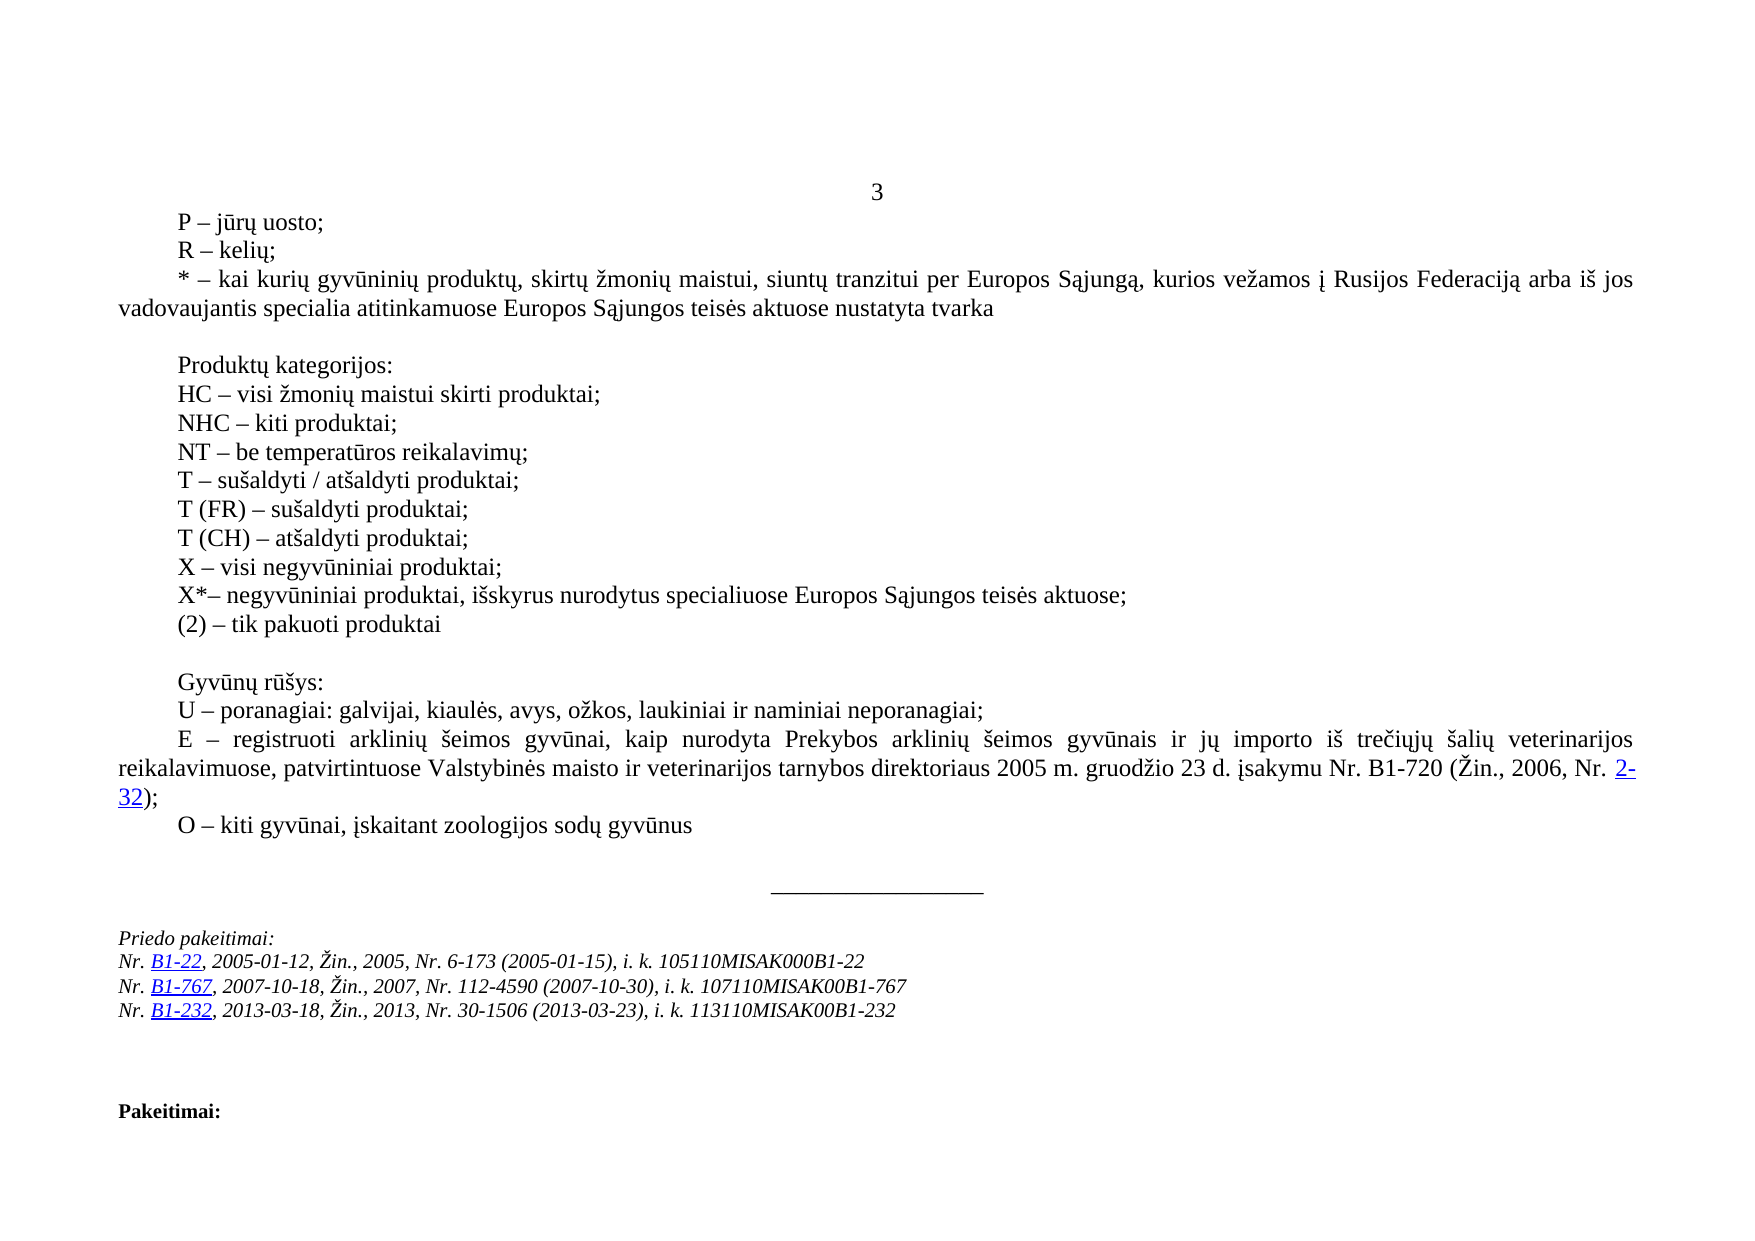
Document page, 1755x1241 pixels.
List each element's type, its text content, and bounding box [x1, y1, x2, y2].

text Priedo pakeitimai: [118, 925, 1636, 949]
text P – jūrų uosto; [118, 207, 1636, 235]
text Pakeitimai: [118, 1098, 1636, 1123]
text Nr. B1-232, 2013-03-18, Žin., 2013, Nr. 30-1506 (2013-03-23), i. k. 113110MISAK00B1-232 [118, 998, 1636, 1022]
text NT – be temperatūros reikalavimų; [118, 437, 1636, 465]
text Nr. B1-767, 2007-10-18, Žin., 2007, Nr. 112-4590 (2007-10-30), i. k. 107110MISAK00B1-767 [118, 973, 1636, 998]
text T (FR) – sušaldyti produktai; [118, 494, 1636, 523]
text Gyvūnų rūšys: [118, 667, 1636, 695]
text O – kiti gyvūnai, įskaitant zoologijos sodų gyvūnus [118, 810, 1636, 839]
text E – registruoti arklinių šeimos gyvūnai, kaip nurodyta Prekybos arklinių šeimos gyvūnais ir jų importo iš trečiųjų šalių veterinarijos reikalavimuose, patvirtintuose Valstybinės maisto ir veterinarijos tarnybos direktoriaus 2005 m. gruodžio 23 d. įsakymu Nr. B1-720 (Žin., 2006, Nr. 2-32); [118, 724, 1636, 810]
text (2) – tik pakuoti produktai [118, 609, 1636, 638]
text HC – visi žmonių maistui skirti produktai; [118, 379, 1636, 408]
text Produktų kategorijos: [118, 350, 1636, 379]
text X*– negyvūniniai produktai, išskyrus nurodytus specialiuose Europos Sąjungos teisės aktuose; [118, 580, 1636, 609]
text X – visi negyvūniniai produktai; [118, 552, 1636, 580]
text * – kai kurių gyvūninių produktų, skirtų žmonių maistui, siuntų tranzitui per Europos Sąjungą, kurios vežamos į Rusijos Federaciją arba iš jos vadovaujantis specialia atitinkamuose Europos Sąjungos teisės aktuose nustatyta tvarka [118, 264, 1636, 322]
text T – sušaldyti / atšaldyti produktai; [118, 465, 1636, 494]
text T (CH) – atšaldyti produktai; [118, 523, 1636, 552]
text Nr. B1-22, 2005-01-12, Žin., 2005, Nr. 6-173 (2005-01-15), i. k. 105110MISAK000B1-22 [118, 949, 1636, 973]
text R – kelių; [118, 235, 1636, 264]
text _________________ [118, 868, 1636, 897]
text NHC – kiti produktai; [118, 408, 1636, 437]
text U – poranagiai: galvijai, kiaulės, avys, ožkos, laukiniai ir naminiai neporanagiai; [118, 695, 1636, 724]
